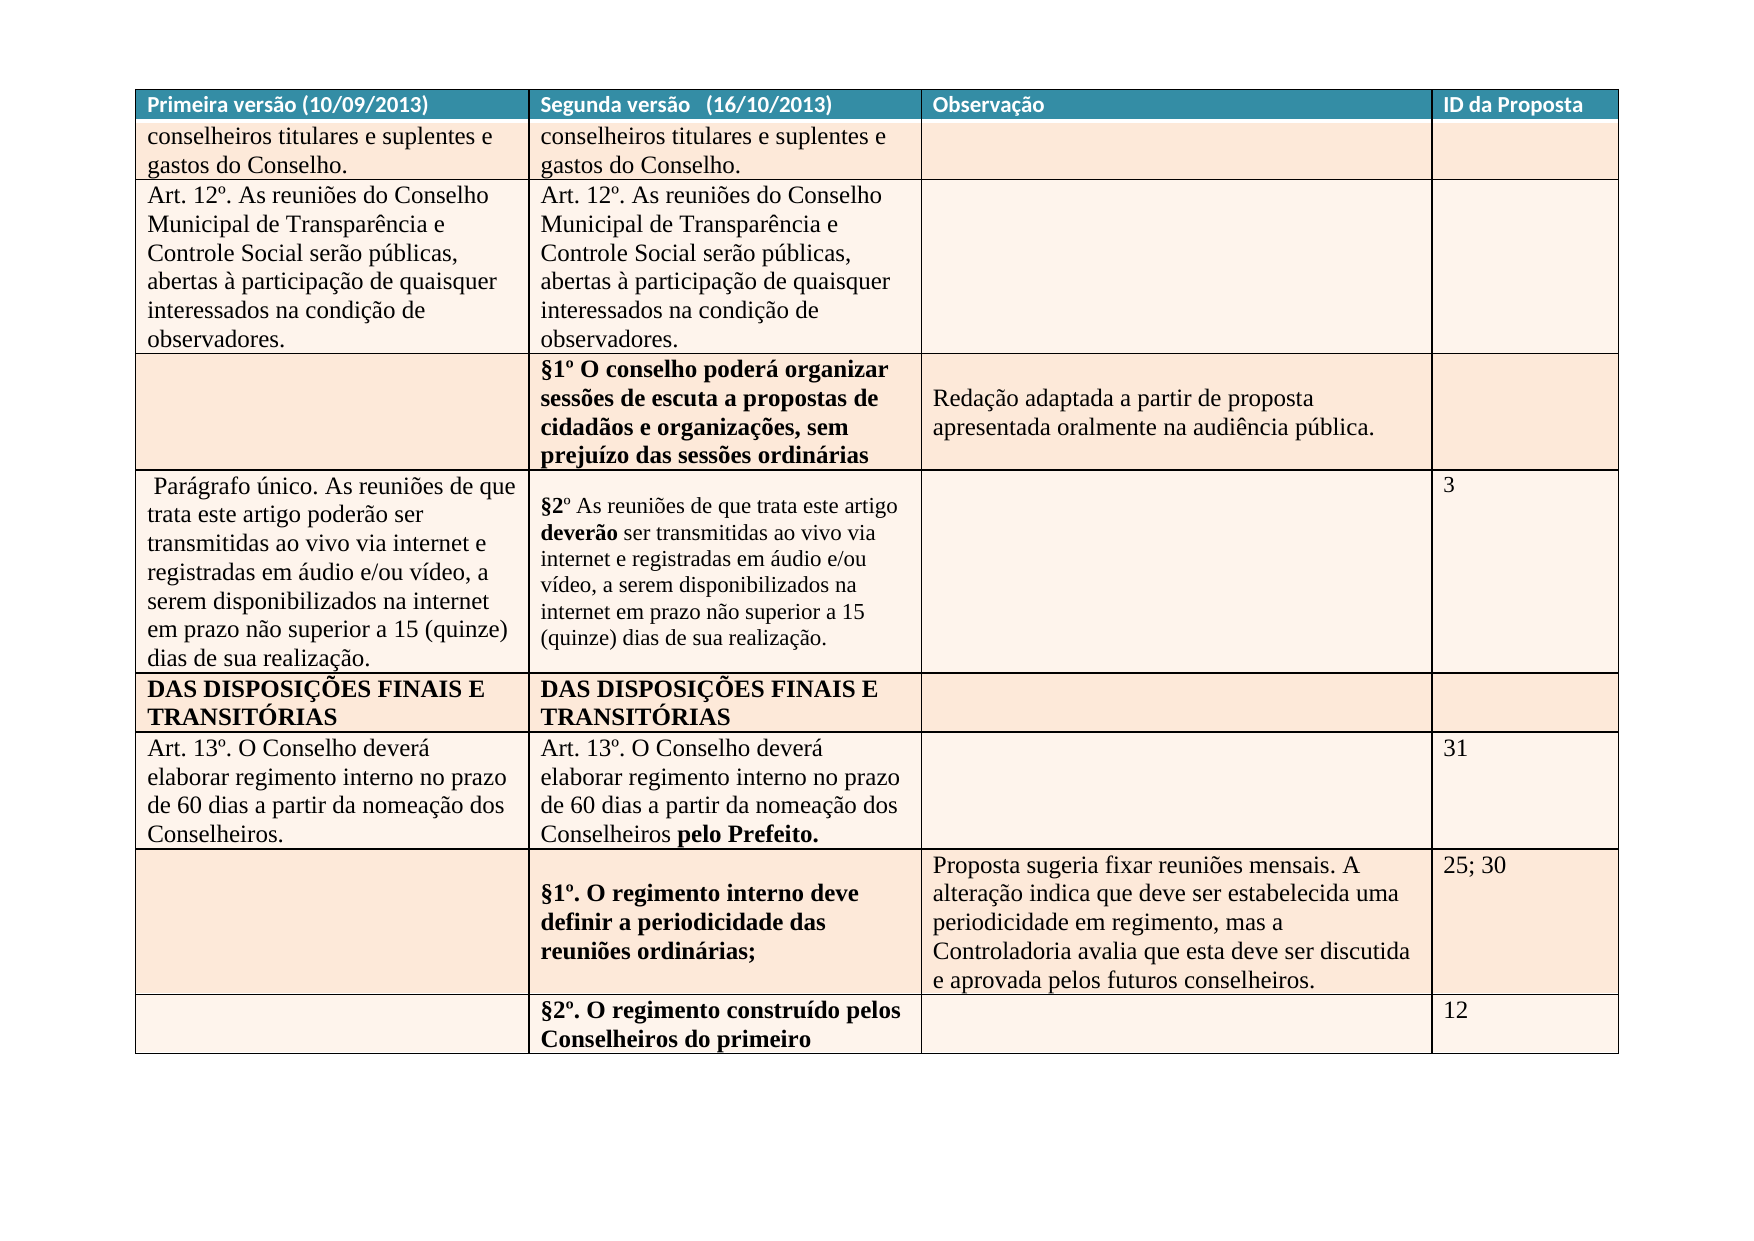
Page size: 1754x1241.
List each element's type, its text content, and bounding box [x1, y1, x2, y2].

table_cell DAS DISPOSIÇÕES FINAIS E TRANSITÓRIAS [530, 674, 921, 731]
table_cell §2º As reuniões de que trata este artigo deverão ser transmitidas ao vivo via internet e registradas em áudio e/ou vídeo, a serem disponibilizados na internet em prazo não superior a 15 (quinze) dias de sua realização. [530, 471, 921, 672]
table_cell [136, 354, 528, 469]
table_cell conselheiros titulares e suplentes e gastos do Conselho. [530, 123, 921, 179]
table_cell [922, 674, 1431, 731]
table_cell Proposta sugeria fixar reuniões mensais. A alteração indica que deve ser estabelecida uma periodicidade em regimento, mas a Controladoria avalia que esta deve ser discutida e aprovada pelos futuros conselheiros. [922, 850, 1431, 993]
table_cell Art. 12º. As reuniões do Conselho Municipal de Transparência e Controle Social serão públicas, abertas à participação de quaisquer interessados na condição de observadores. [530, 180, 921, 353]
table_cell §1º. O regimento interno deve definir a periodicidade das reuniões ordinárias; [530, 850, 921, 993]
table_cell [1433, 123, 1618, 179]
table_header Primeira versão (10/09/2013) [136, 90, 528, 119]
table_cell [1433, 674, 1618, 731]
table_cell [1433, 354, 1618, 469]
table_header ID da Proposta [1433, 90, 1618, 119]
table_cell §2º. O regimento construído pelos Conselheiros do primeiro [530, 995, 921, 1052]
table_cell §1º O conselho poderá organizar sessões de escuta a propostas de cidadãos e organizações, sem prejuízo das sessões ordinárias [530, 354, 921, 469]
table_cell 31 [1433, 733, 1618, 848]
table_cell [922, 180, 1431, 353]
table_cell [922, 733, 1431, 848]
table_cell Art. 13º. O Conselho deverá elaborar regimento interno no prazo de 60 dias a partir da nomeação dos Conselheiros. [136, 733, 528, 848]
table_cell [1433, 180, 1618, 353]
table_cell DAS DISPOSIÇÕES FINAIS E TRANSITÓRIAS [136, 674, 528, 731]
table_header Observação [922, 90, 1431, 119]
table_cell Redação adaptada a partir de proposta apresentada oralmente na audiência pública. [922, 354, 1431, 469]
table_cell [922, 123, 1431, 179]
table_cell [136, 850, 528, 993]
table_cell 3 [1433, 471, 1618, 672]
table_cell [922, 471, 1431, 672]
table_cell conselheiros titulares e suplentes e gastos do Conselho. [136, 123, 528, 179]
table_cell Parágrafo único. As reuniões de que trata este artigo poderão ser transmitidas ao vivo via internet e registradas em áudio e/ou vídeo, a serem disponibilizados na internet em prazo não superior a 15 (quinze) dias de sua realização. [136, 471, 528, 672]
table_cell Art. 12º. As reuniões do Conselho Municipal de Transparência e Controle Social serão públicas, abertas à participação de quaisquer interessados na condição de observadores. [136, 180, 528, 353]
table_header Segunda versão (16/10/2013) [530, 90, 921, 119]
table_cell [922, 995, 1431, 1052]
table_cell 12 [1433, 995, 1618, 1052]
table_cell Art. 13º. O Conselho deverá elaborar regimento interno no prazo de 60 dias a partir da nomeação dos Conselheiros pelo Prefeito. [530, 733, 921, 848]
table_cell 25; 30 [1433, 850, 1618, 993]
table_cell [136, 995, 528, 1052]
